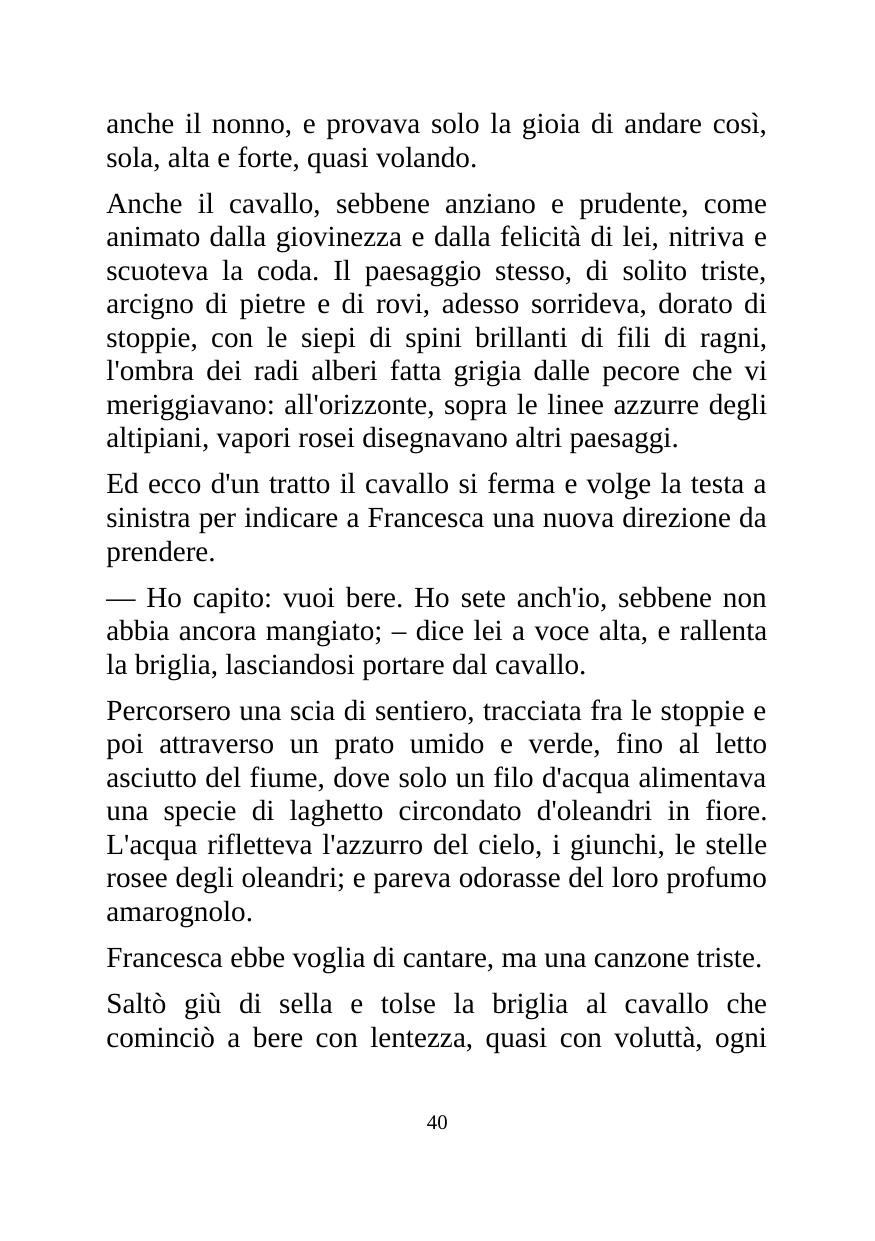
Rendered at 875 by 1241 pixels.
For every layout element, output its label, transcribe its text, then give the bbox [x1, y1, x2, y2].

text Ed ecco d'un tratto il cavallo si ferma e volge la testa a sinistra per indicare a Francesca una nuova direzione da prendere. [106, 467, 768, 567]
text anche il nonno, e provava solo la gioia di andare così, sola, alta e forte, quasi volando. [106, 106, 768, 173]
text Francesca ebbe voglia di cantare, ma una canzone triste. [106, 940, 768, 974]
text Saltò giù di sella e tolse la briglia al cavallo che cominciò a bere con lentezza, quasi con voluttà, ogni [106, 986, 768, 1053]
text Anche il cavallo, sebbene anziano e prudente, come animato dalla giovinezza e dalla felicità di lei, nitriva e scuoteva la coda. Il paesaggio stesso, di solito triste, arcigno di pietre e di rovi, adesso sorrideva, dorato di stoppie, con le siepi di spini brillanti di fili di ragni, l'ombra dei radi alberi fatta grigia dalle pecore che vi meriggiavano: all'orizzonte, sopra le linee azzurre degli altipiani, vapori rosei disegnavano altri paesaggi. [106, 186, 768, 454]
text — Ho capito: vuoi bere. Ho sete anch'io, sebbene non abbia ancora mangiato; – dice lei a voce alta, e rallenta la briglia, lasciandosi portare dal cavallo. [106, 580, 768, 680]
text Percorsero una scia di sentiero, tracciata fra le stoppie e poi attraverso un prato umido e verde, fino al letto asciutto del fiume, dove solo un filo d'acqua alimentava una specie di laghetto circondato d'oleandri in fiore. L'acqua rifletteva l'azzurro del cielo, i giunchi, le stelle rosee degli oleandri; e pareva odorasse del loro profumo amarognolo. [106, 693, 768, 928]
